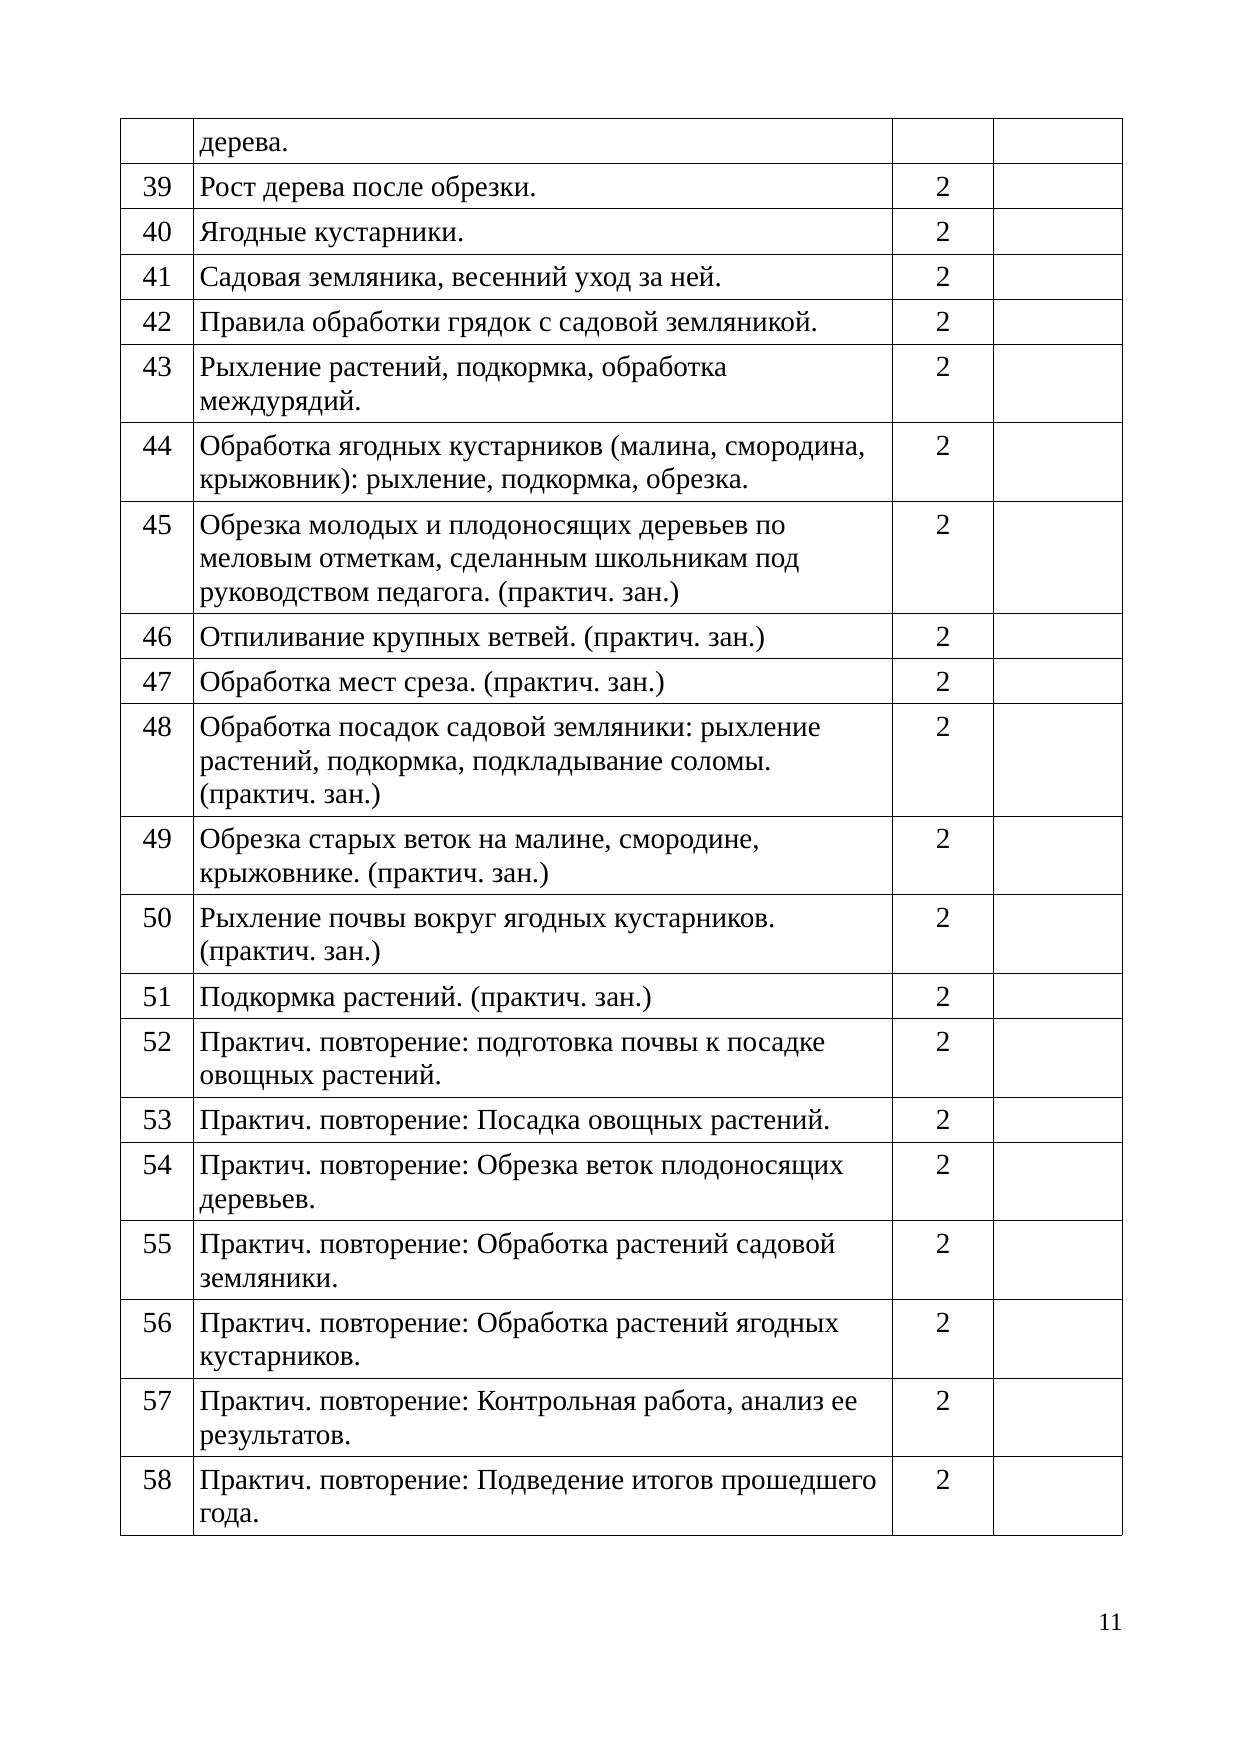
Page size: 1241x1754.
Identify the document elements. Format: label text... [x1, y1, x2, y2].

table_cell 2 [893, 300, 993, 344]
table_cell [994, 164, 1122, 208]
table_cell 41 [121, 255, 193, 298]
table_cell [994, 300, 1122, 344]
table_cell Отпиливание крупных ветвей. (практич. зан.) [194, 614, 892, 658]
table_cell [994, 119, 1122, 163]
table_cell 40 [121, 209, 193, 253]
table_cell 2 [893, 1098, 993, 1142]
table_cell 55 [121, 1221, 193, 1299]
table_cell Обрезка молодых и плодоносящих деревьев по меловым отметкам, сделанным школьникам под руководством педагога. (практич. зан.) [194, 502, 892, 613]
table_cell 2 [893, 659, 993, 703]
table_cell 54 [121, 1143, 193, 1220]
table_cell 47 [121, 659, 193, 703]
table_cell Рыхление растений, подкормка, обработка междурядий. [194, 345, 892, 422]
table_cell Практич. повторение: Посадка овощных растений. [194, 1098, 892, 1142]
table_cell [893, 119, 993, 163]
table_cell 52 [121, 1019, 193, 1097]
table_cell [994, 209, 1122, 253]
table_cell [994, 423, 1122, 501]
table_cell 45 [121, 502, 193, 613]
table_cell Ягодные кустарники. [194, 209, 892, 253]
table_cell [994, 895, 1122, 973]
table_cell 2 [893, 423, 993, 501]
table_cell 2 [893, 1019, 993, 1097]
table_cell [994, 345, 1122, 422]
table_cell [994, 1457, 1122, 1535]
table_cell Обрезка старых веток на малине, смородине, крыжовнике. (практич. зан.) [194, 817, 892, 894]
table_cell Обработка мест среза. (практич. зан.) [194, 659, 892, 703]
table_cell [994, 1379, 1122, 1456]
table_cell [994, 817, 1122, 894]
table_cell 2 [893, 1457, 993, 1535]
table_cell [994, 614, 1122, 658]
table_cell Практич. повторение: Обработка растений ягодных кустарников. [194, 1300, 892, 1378]
table_cell [994, 1300, 1122, 1378]
table_cell [994, 255, 1122, 298]
table_cell [994, 659, 1122, 703]
table_cell 2 [893, 1300, 993, 1378]
table_cell Обработка ягодных кустарников (малина, смородина, крыжовник): рыхление, подкормка, обрезка. [194, 423, 892, 501]
table_cell 2 [893, 895, 993, 973]
table_cell Практич. повторение: Обработка растений садовой земляники. [194, 1221, 892, 1299]
table_cell 57 [121, 1379, 193, 1456]
table_cell 44 [121, 423, 193, 501]
table_cell Практич. повторение: Подведение итогов прошедшего года. [194, 1457, 892, 1535]
table_cell [994, 974, 1122, 1018]
table_cell 2 [893, 974, 993, 1018]
table_cell 46 [121, 614, 193, 658]
table_cell 51 [121, 974, 193, 1018]
table_cell 2 [893, 1221, 993, 1299]
table_cell [994, 502, 1122, 613]
table_cell 48 [121, 704, 193, 816]
table_cell Садовая земляника, весенний уход за ней. [194, 255, 892, 298]
table_cell 2 [893, 209, 993, 253]
table_cell [994, 704, 1122, 816]
table_cell [994, 1098, 1122, 1142]
table_cell 2 [893, 704, 993, 816]
table_cell Подкормка растений. (практич. зан.) [194, 974, 892, 1018]
table_cell 2 [893, 817, 993, 894]
table_cell дерева. [194, 119, 892, 163]
table_cell 42 [121, 300, 193, 344]
table_cell Практич. повторение: Контрольная работа, анализ ее результатов. [194, 1379, 892, 1456]
table_cell Рыхление почвы вокруг ягодных кустарников. (практич. зан.) [194, 895, 892, 973]
table_cell 2 [893, 164, 993, 208]
table_cell 2 [893, 1143, 993, 1220]
table_cell Правила обработки грядок с садовой земляникой. [194, 300, 892, 344]
table_cell 2 [893, 502, 993, 613]
table_cell 2 [893, 345, 993, 422]
table_cell 58 [121, 1457, 193, 1535]
table_cell [121, 119, 193, 163]
table_cell 49 [121, 817, 193, 894]
table_cell 50 [121, 895, 193, 973]
table_cell Рост дерева после обрезки. [194, 164, 892, 208]
table_cell Обработка посадок садовой земляники: рыхление растений, подкормка, подкладывание соломы. (практич. зан.) [194, 704, 892, 816]
table_cell 43 [121, 345, 193, 422]
table_cell 2 [893, 255, 993, 298]
table_cell 53 [121, 1098, 193, 1142]
table_cell 39 [121, 164, 193, 208]
table_cell Практич. повторение: Обрезка веток плодоносящих деревьев. [194, 1143, 892, 1220]
table_cell [994, 1221, 1122, 1299]
table_cell [994, 1143, 1122, 1220]
table_cell 2 [893, 614, 993, 658]
table_cell 2 [893, 1379, 993, 1456]
table_cell [994, 1019, 1122, 1097]
table_cell Практич. повторение: подготовка почвы к посадке овощных растений. [194, 1019, 892, 1097]
table_cell 56 [121, 1300, 193, 1378]
